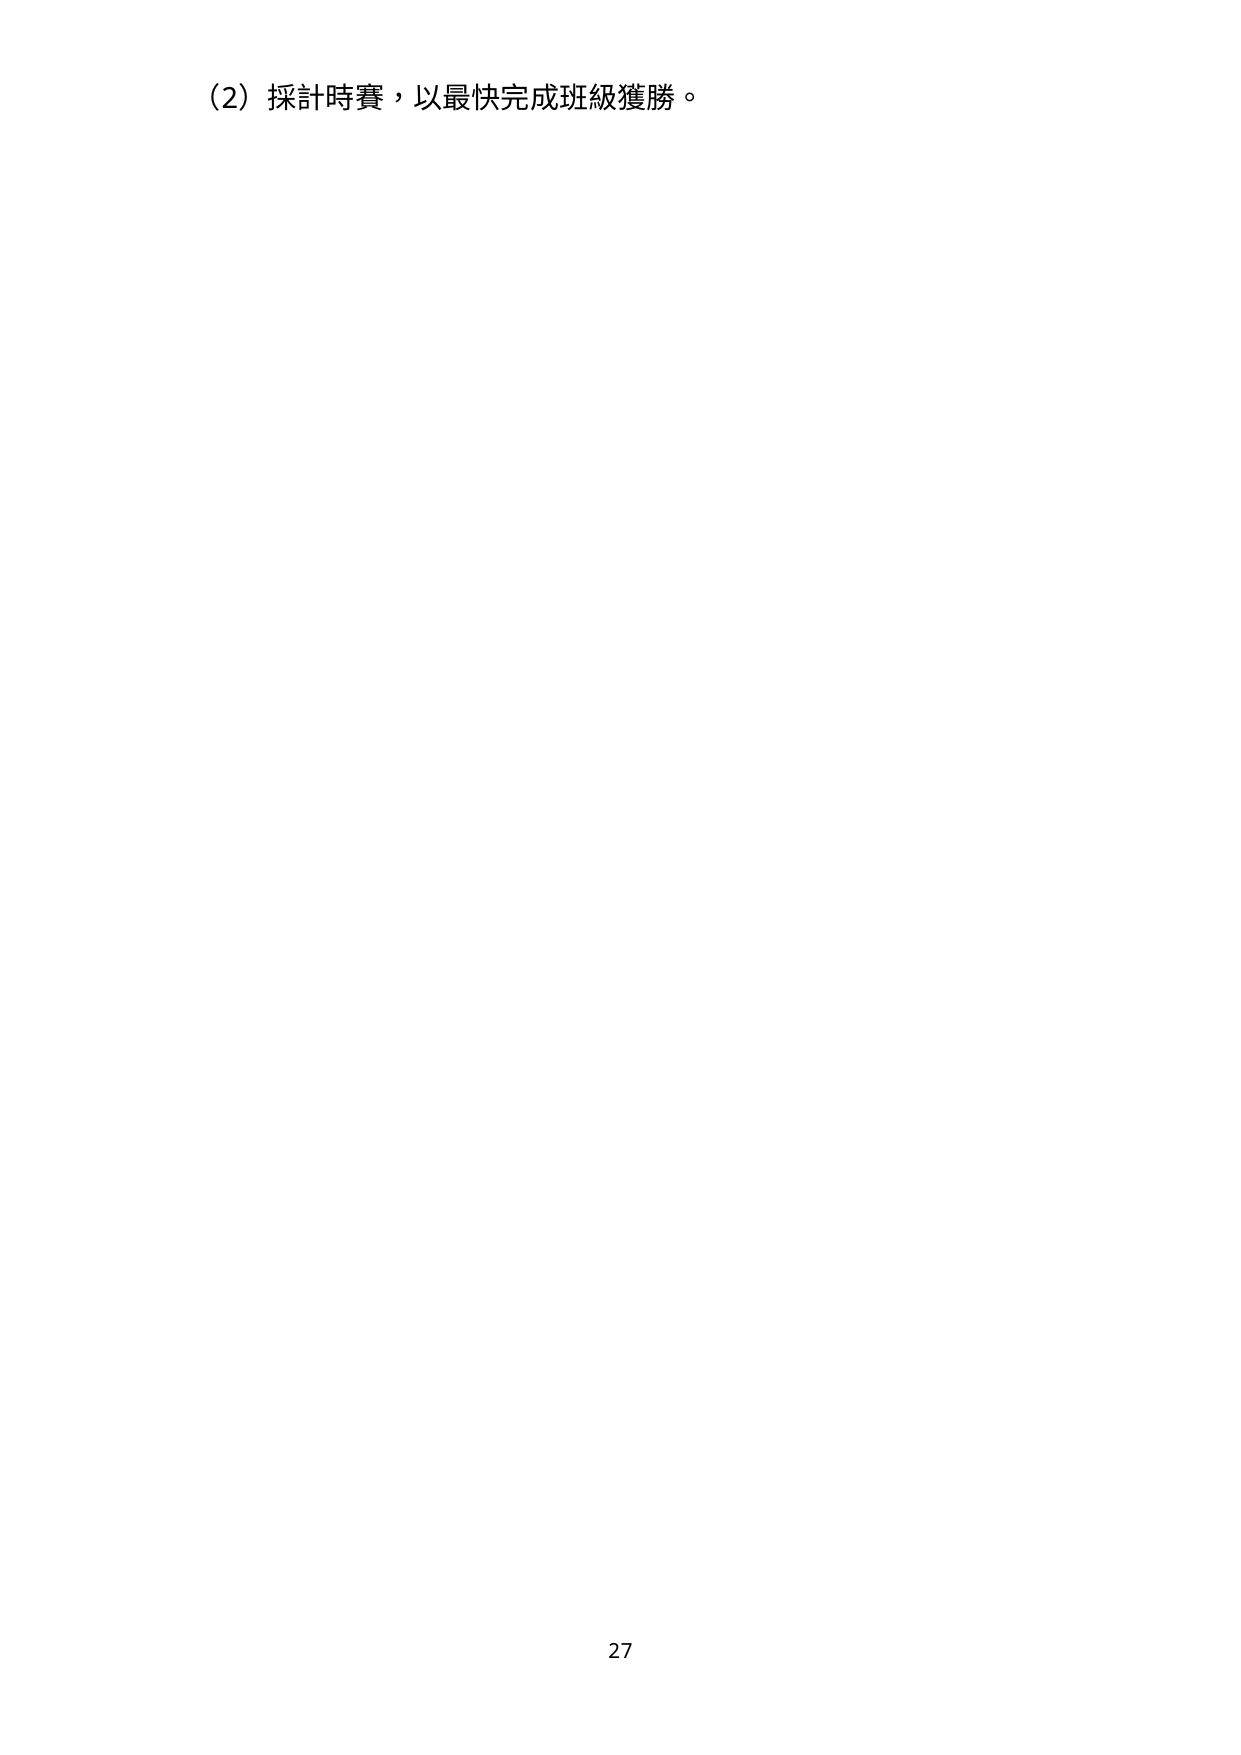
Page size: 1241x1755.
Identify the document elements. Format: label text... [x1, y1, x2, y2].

text （2）採計時賽，以最快完成班級獲勝。 [148, 75, 1093, 117]
